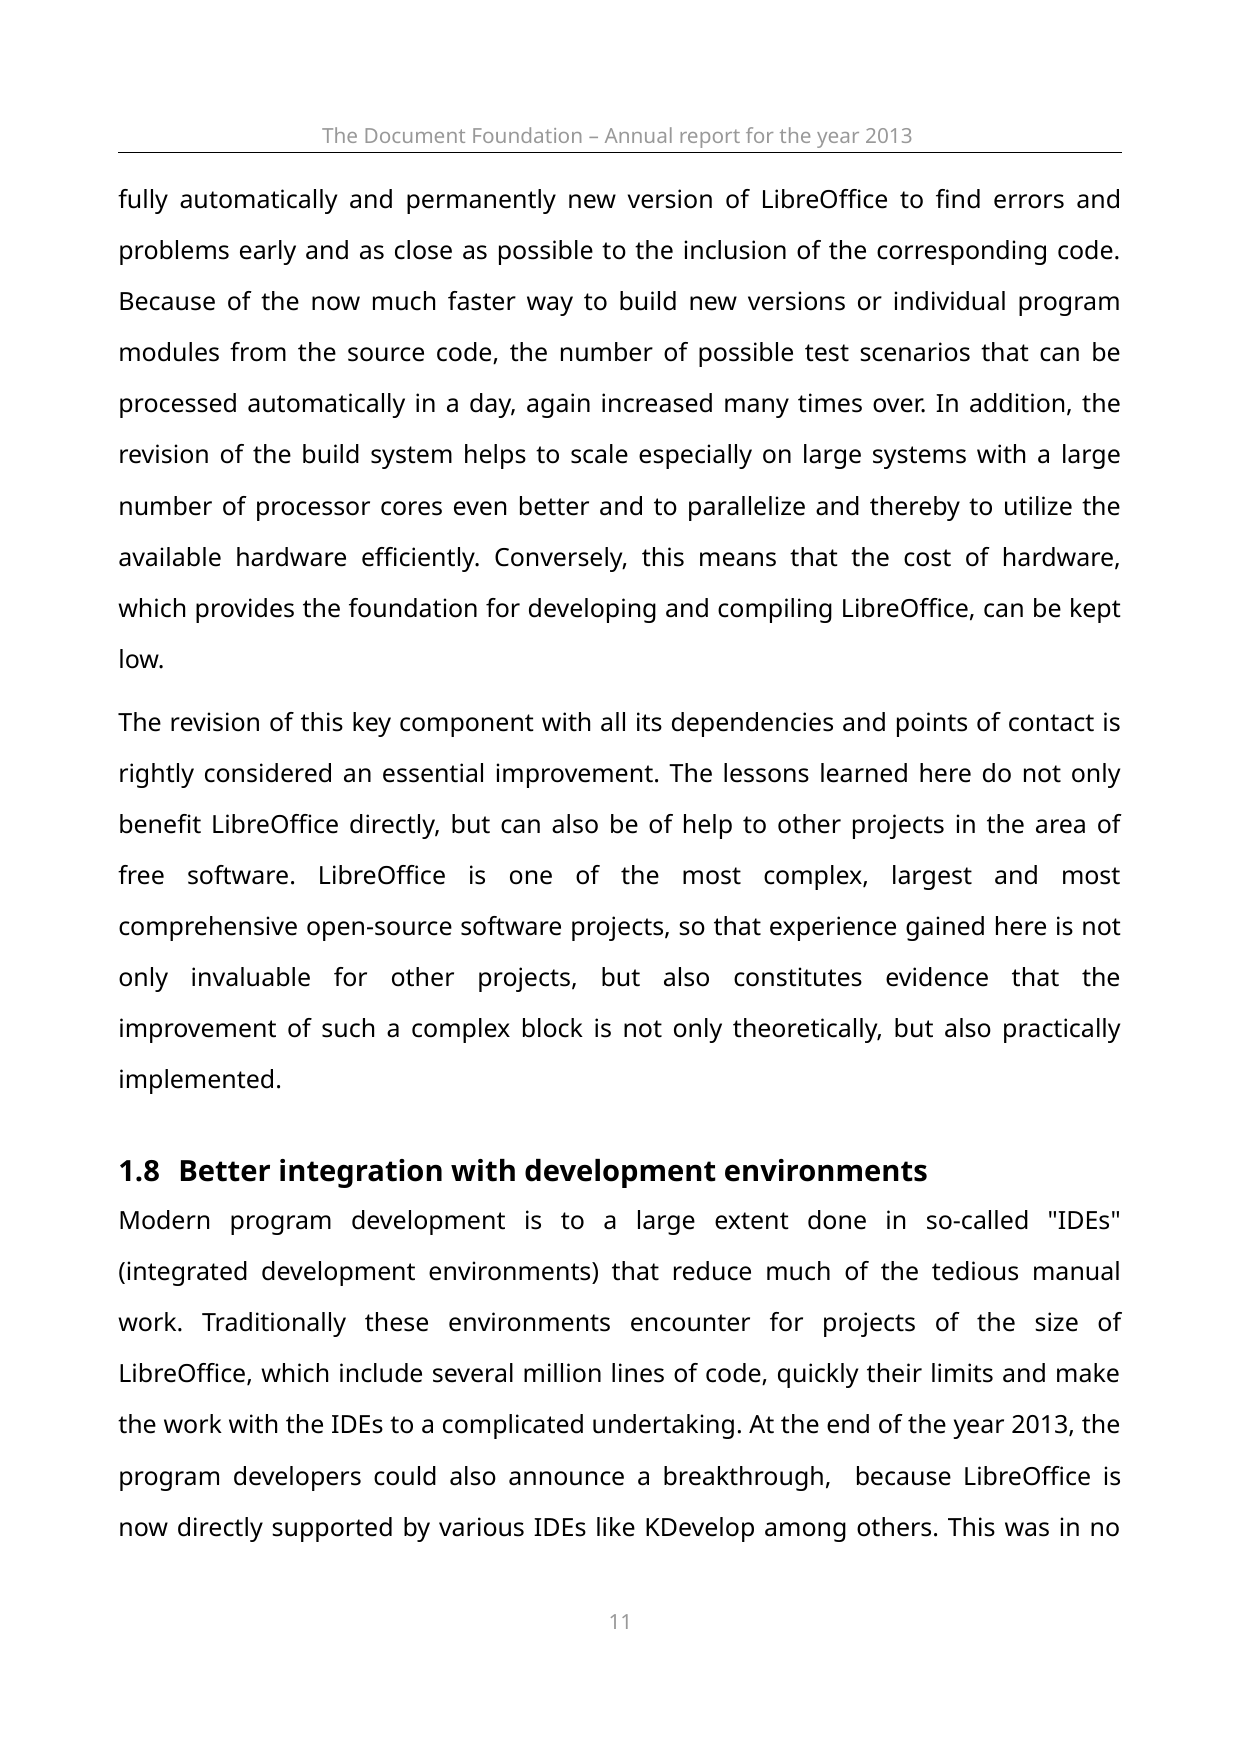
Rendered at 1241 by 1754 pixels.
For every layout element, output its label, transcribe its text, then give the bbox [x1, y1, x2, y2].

text The revision of this key component with all its dependencies and points of contact is rightly considered an essential improvement. The lessons learned here do not only benefit LibreOffice directly, but can also be of help to other projects in the area of free software. LibreOffice is one of the most complex, largest and most comprehensive open-source software projects, so that experience gained here is not only invaluable for other projects, but also constitutes evidence that the improvement of such a complex block is not only theoretically, but also practically implemented. [118, 705, 1122, 1096]
text Modern program development is to a large extent done in so-called "IDEs" (integrated development environments) that reduce much of the tedious manual work. Traditionally these environments encounter for projects of the size of LibreOffice, which include several million lines of code, quickly their limits and make the work with the IDEs to a complicated undertaking. At the end of the year 2013, the program developers could also announce a breakthrough, because LibreOffice is now directly supported by various IDEs like KDevelop among others. This was in no [118, 1203, 1122, 1543]
subtitle Better integration with development environments [118, 1151, 1122, 1190]
text fully automatically and permanently new version of LibreOffice to find errors and problems early and as close as possible to the inclusion of the corresponding code. Because of the now much faster way to build new versions or individual program modules from the source code, the number of possible test scenarios that can be processed automatically in a day, again increased many times over. In addition, the revision of the build system helps to scale especially on large systems with a large number of processor cores even better and to parallelize and thereby to utilize the available hardware efficiently. Conversely, this means that the cost of hardware, which provides the foundation for developing and compiling LibreOffice, can be kept low. [118, 182, 1122, 675]
